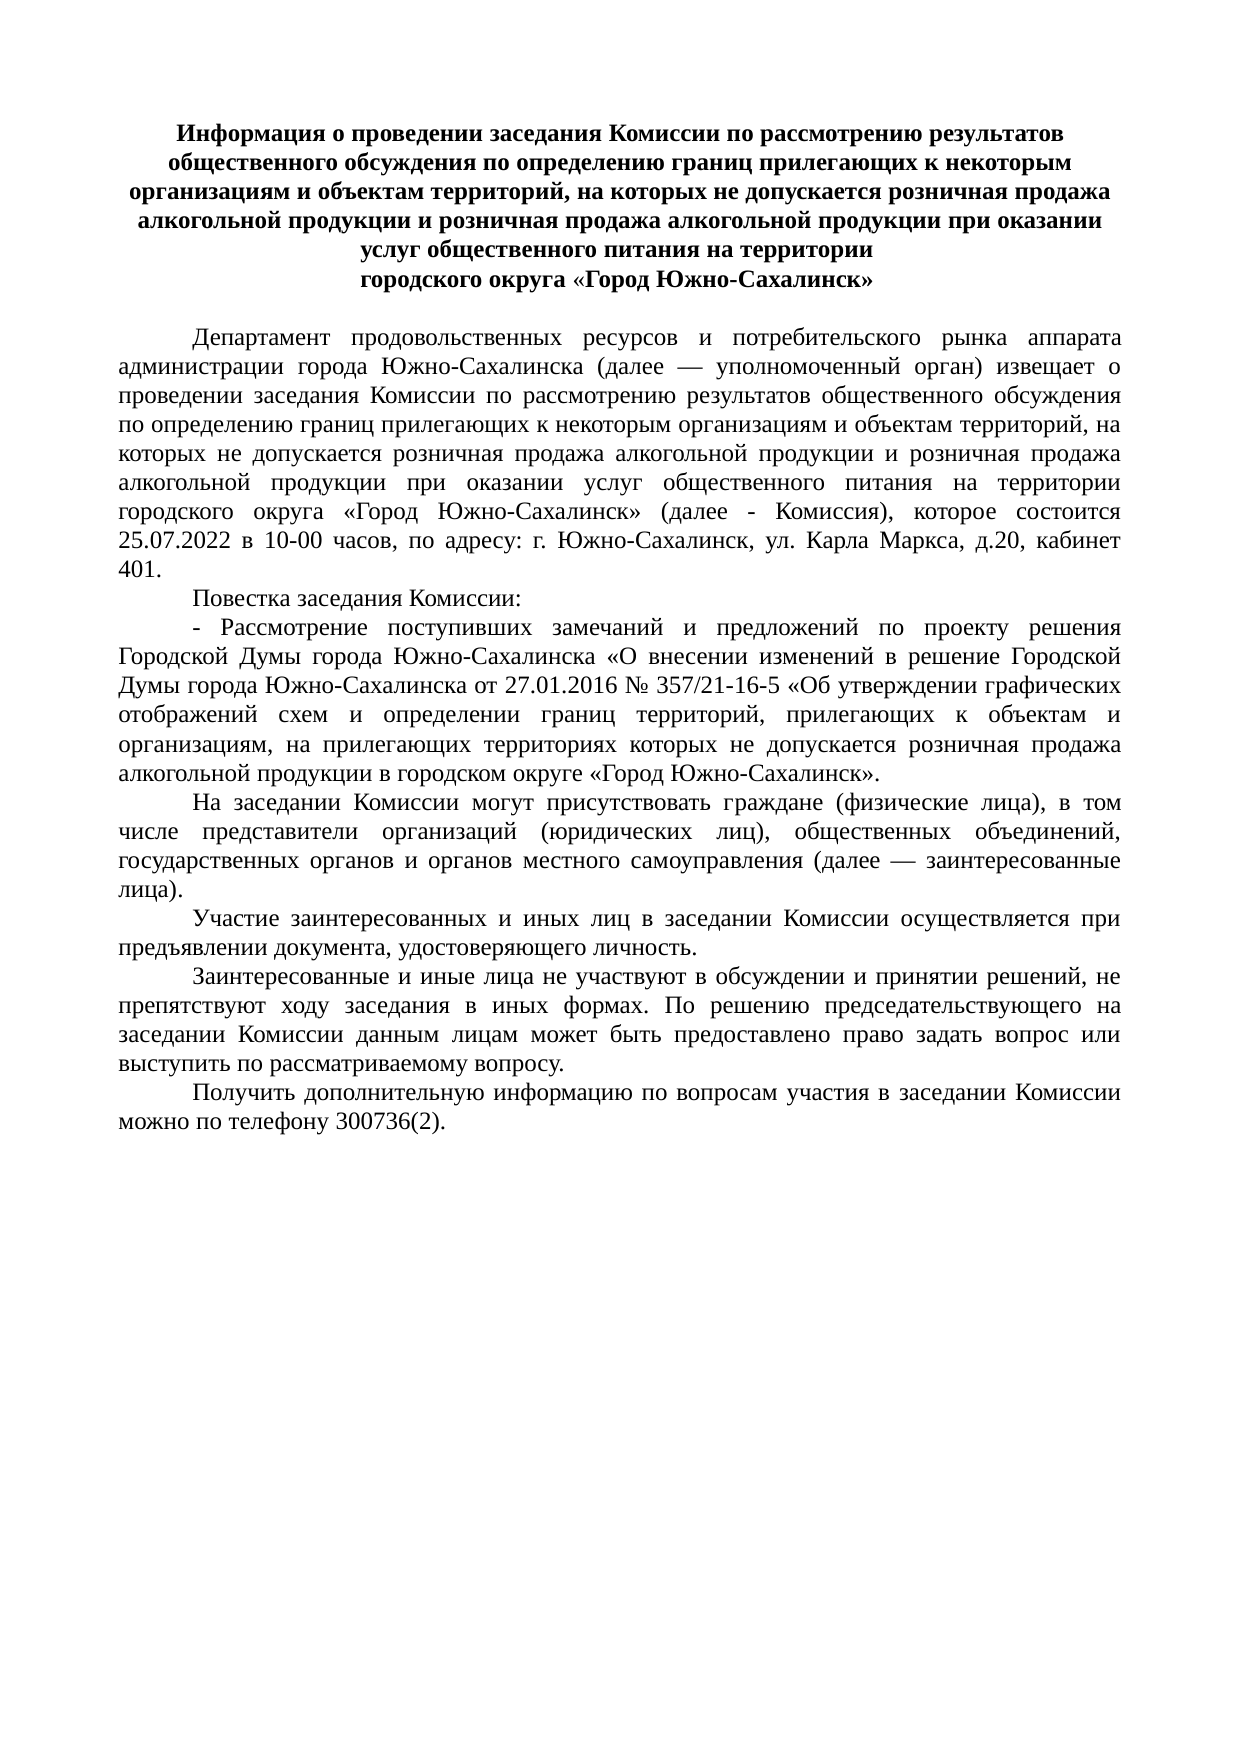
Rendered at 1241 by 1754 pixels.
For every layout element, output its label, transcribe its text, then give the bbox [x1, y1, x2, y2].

text Участие заинтересованных и иных лиц в заседании Комиссии осуществляется при предъявлении документа, удостоверяющего личность. [118, 903, 1122, 961]
text Заинтересованные и иные лица не участвуют в обсуждении и принятии решений, не препятствуют ходу заседания в иных формах. По решению председательствующего на заседании Комиссии данным лицам может быть предоставлено право задать вопрос или выступить по рассматриваемому вопросу. [118, 961, 1122, 1077]
text Получить дополнительную информацию по вопросам участия в заседании Комиссии можно по телефону 300736(2). [118, 1077, 1122, 1135]
text Повестка заседания Комиссии: [118, 583, 1122, 612]
text городского округа «Город Южно-Сахалинск» [118, 263, 1122, 292]
text - Рассмотрение поступивших замечаний и предложений по проекту решения Городской Думы города Южно-Сахалинска «О внесении изменений в решение Городской Думы города Южно-Сахалинска от 27.01.2016 № 357/21-16-5 «Об утверждении графических отображений схем и определении границ территорий, прилегающих к объектам и организациям, на прилегающих территориях которых не допускается розничная продажа алкогольной продукции в городском округе «Город Южно-Сахалинск». [118, 612, 1122, 787]
text На заседании Комиссии могут присутствовать граждане (физические лица), в том числе представители организаций (юридических лиц), общественных объединений, государственных органов и органов местного самоуправления (далее — заинтересованные лица). [118, 787, 1122, 903]
text Информация о проведении заседания Комиссии по рассмотрению результатов общественного обсуждения по определению границ прилегающих к некоторым организациям и объектам территорий, на которых не допускается розничная продажа алкогольной продукции и розничная продажа алкогольной продукции при оказании услуг общественного питания на территории [118, 118, 1122, 263]
text Департамент продовольственных ресурсов и потребительского рынка аппарата администрации города Южно-Сахалинска (далее — уполномоченный орган) извещает о проведении заседания Комиссии по рассмотрению результатов общественного обсуждения по определению границ прилегающих к некоторым организациям и объектам территорий, на которых не допускается розничная продажа алкогольной продукции и розничная продажа алкогольной продукции при оказании услуг общественного питания на территории городского округа «Город Южно-Сахалинск» (далее - Комиссия), которое состоится 25.07.2022 в 10-00 часов, по адресу: г. Южно-Сахалинск, ул. Карла Маркса, д.20, кабинет 401. [118, 322, 1122, 583]
